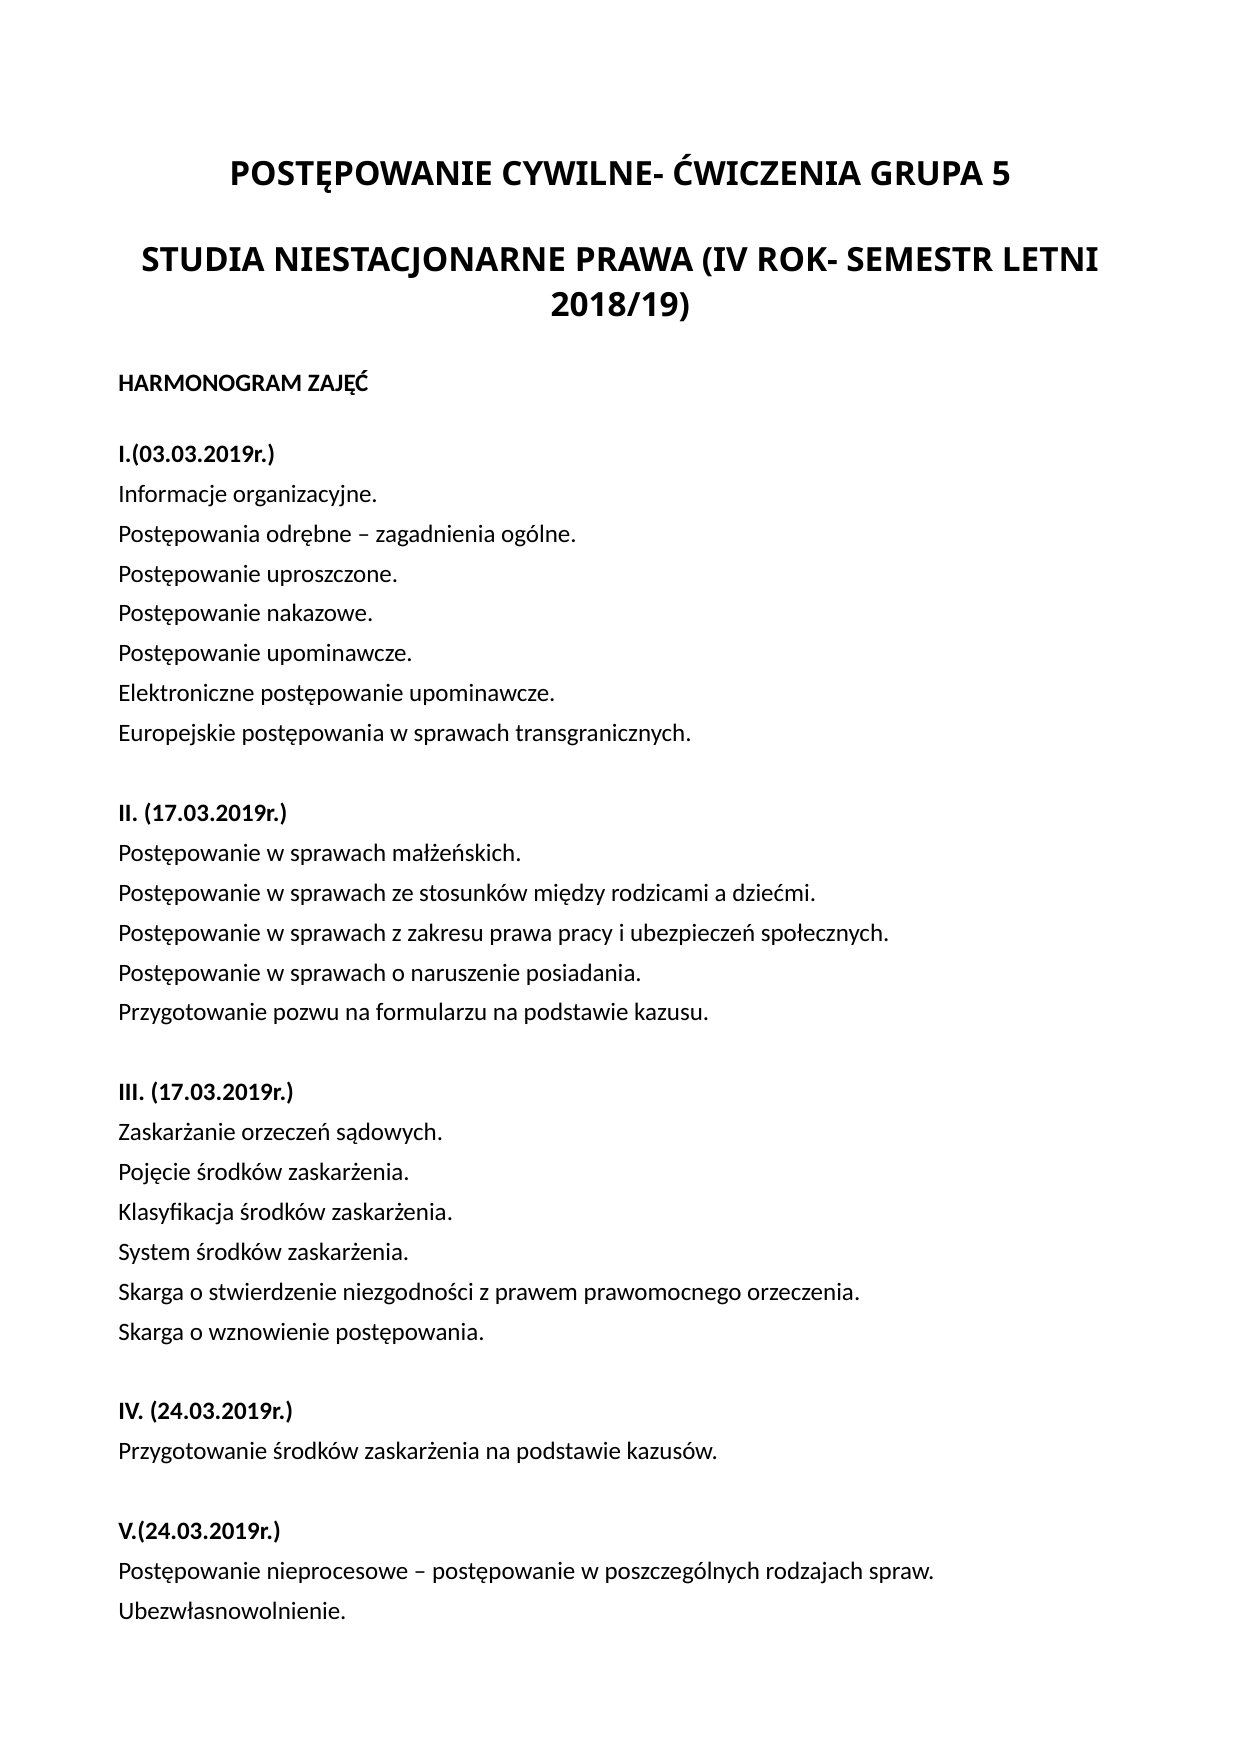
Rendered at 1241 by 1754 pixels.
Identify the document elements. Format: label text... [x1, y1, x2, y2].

text IV. (24.03.2019r.) [118, 1396, 1122, 1426]
text Pojęcie środków zaskarżenia. [118, 1156, 1122, 1187]
text Postępowanie uproszczone. [118, 558, 1122, 588]
text POSTĘPOWANIE CYWILNE- ĆWICZENIA GRUPA 5 [118, 149, 1122, 195]
text Postępowanie w sprawach z zakresu prawa pracy i ubezpieczeń społecznych. [118, 917, 1122, 947]
text Postępowanie nakazowe. [118, 598, 1122, 628]
text Skarga o wznowienie postępowania. [118, 1316, 1122, 1346]
text Przygotowanie środków zaskarżenia na podstawie kazusów. [118, 1435, 1122, 1466]
list V.(24.03.2019r.) [118, 1515, 1122, 1546]
text Europejskie postępowania w sprawach transgranicznych. [118, 717, 1122, 748]
list Informacje organizacyjne. [118, 478, 1122, 508]
text Zaskarżanie orzeczeń sądowych. [118, 1116, 1122, 1147]
text STUDIA NIESTACJONARNE PRAWA (IV ROK- SEMESTR LETNI 2018/19) [118, 235, 1122, 326]
text Elektroniczne postępowanie upominawcze. [118, 677, 1122, 708]
text Postępowanie nieprocesowe – postępowanie w poszczególnych rodzajach spraw. [118, 1555, 1122, 1586]
text Klasyfikacja środków zaskarżenia. [118, 1196, 1122, 1227]
text Postępowanie w sprawach ze stosunków między rodzicami a dziećmi. [118, 877, 1122, 907]
text III. (17.03.2019r.) [118, 1076, 1122, 1107]
text Skarga o stwierdzenie niezgodności z prawem prawomocnego orzeczenia. [118, 1276, 1122, 1306]
text II. (17.03.2019r.) [118, 797, 1122, 828]
text Postępowanie upominawcze. [118, 637, 1122, 668]
text HARMONOGRAM ZAJĘĆ [118, 367, 1122, 397]
list I.(03.03.2019r.) [118, 438, 1122, 468]
text Postępowanie w sprawach małżeńskich. [118, 837, 1122, 867]
text Ubezwłasnowolnienie. [118, 1595, 1122, 1626]
text Postępowanie w sprawach o naruszenie posiadania. [118, 957, 1122, 987]
text System środków zaskarżenia. [118, 1236, 1122, 1266]
text Postępowania odrębne – zagadnienia ogólne. [118, 518, 1122, 548]
text Przygotowanie pozwu na formularzu na podstawie kazusu. [118, 997, 1122, 1027]
